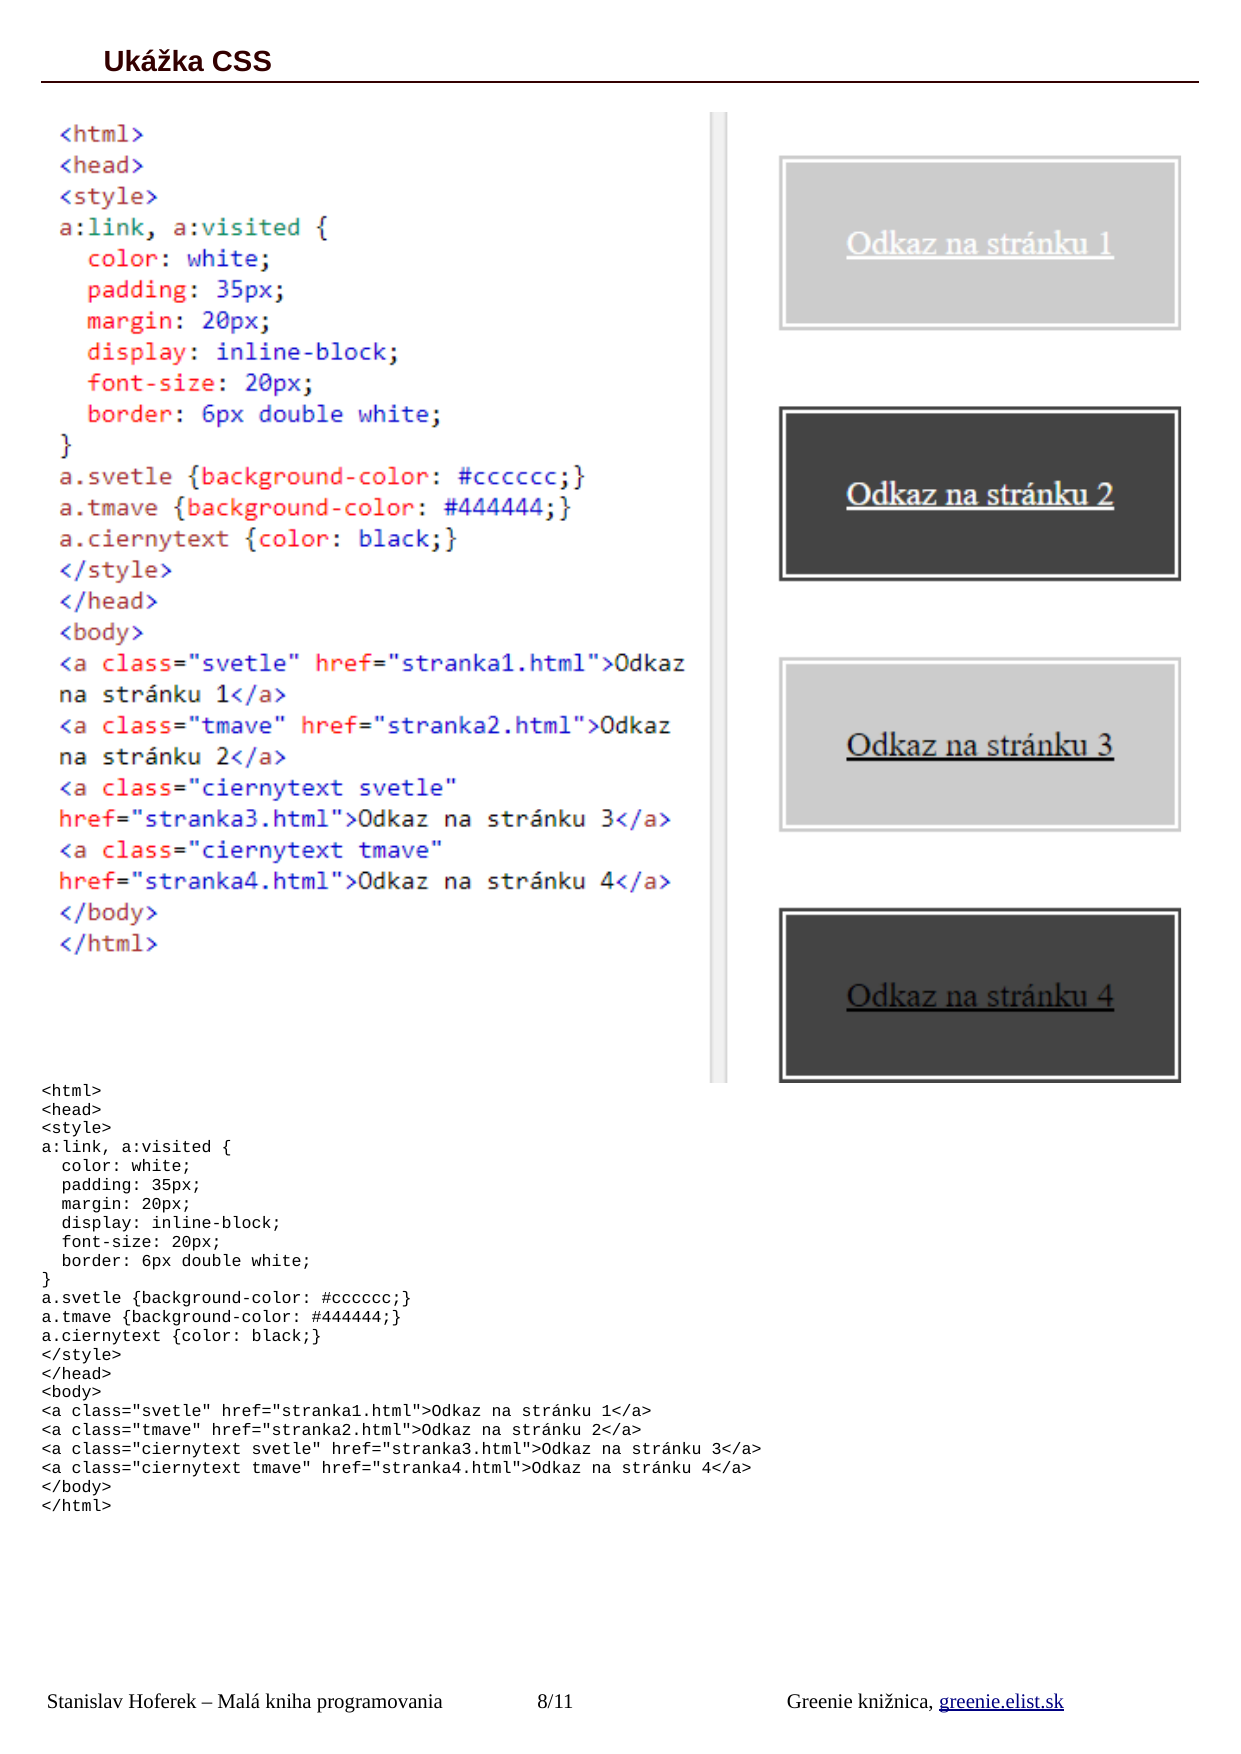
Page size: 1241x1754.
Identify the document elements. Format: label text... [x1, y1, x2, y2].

text </head> [41, 1365, 1199, 1384]
text font-size: 20px; [41, 1233, 1199, 1252]
text margin: 20px; [41, 1196, 1199, 1214]
text a.svetle {background-color: #cccccc;} [41, 1290, 1199, 1309]
text <head> [41, 1101, 1199, 1120]
text </html> [41, 1497, 1199, 1516]
text <a class="svetle" href="stranka1.html">Odkaz na stránku 1</a> [41, 1403, 1199, 1422]
text border: 6px double white; [41, 1252, 1199, 1271]
text <body> [41, 1384, 1199, 1403]
text <a class="ciernytext svetle" href="stranka3.html">Odkaz na stránku 3</a> [41, 1441, 1199, 1459]
text </style> [41, 1346, 1199, 1365]
text display: inline-block; [41, 1214, 1199, 1233]
text } [41, 1271, 1199, 1290]
text a.tmave {background-color: #444444;} [41, 1309, 1199, 1327]
text padding: 35px; [41, 1177, 1199, 1196]
text <a class="tmave" href="stranka2.html">Odkaz na stránku 2</a> [41, 1422, 1199, 1441]
text </body> [41, 1478, 1199, 1497]
text <html> [41, 112, 1199, 1101]
text <a class="ciernytext tmave" href="stranka4.html">Odkaz na stránku 4</a> [41, 1459, 1199, 1478]
text a.ciernytext {color: black;} [41, 1327, 1199, 1346]
text <style> [41, 1120, 1199, 1139]
text a:link, a:visited { [41, 1139, 1199, 1158]
subtitle Ukážka CSS [41, 41, 1199, 81]
text color: white; [41, 1158, 1199, 1177]
picture [59, 112, 1182, 1083]
